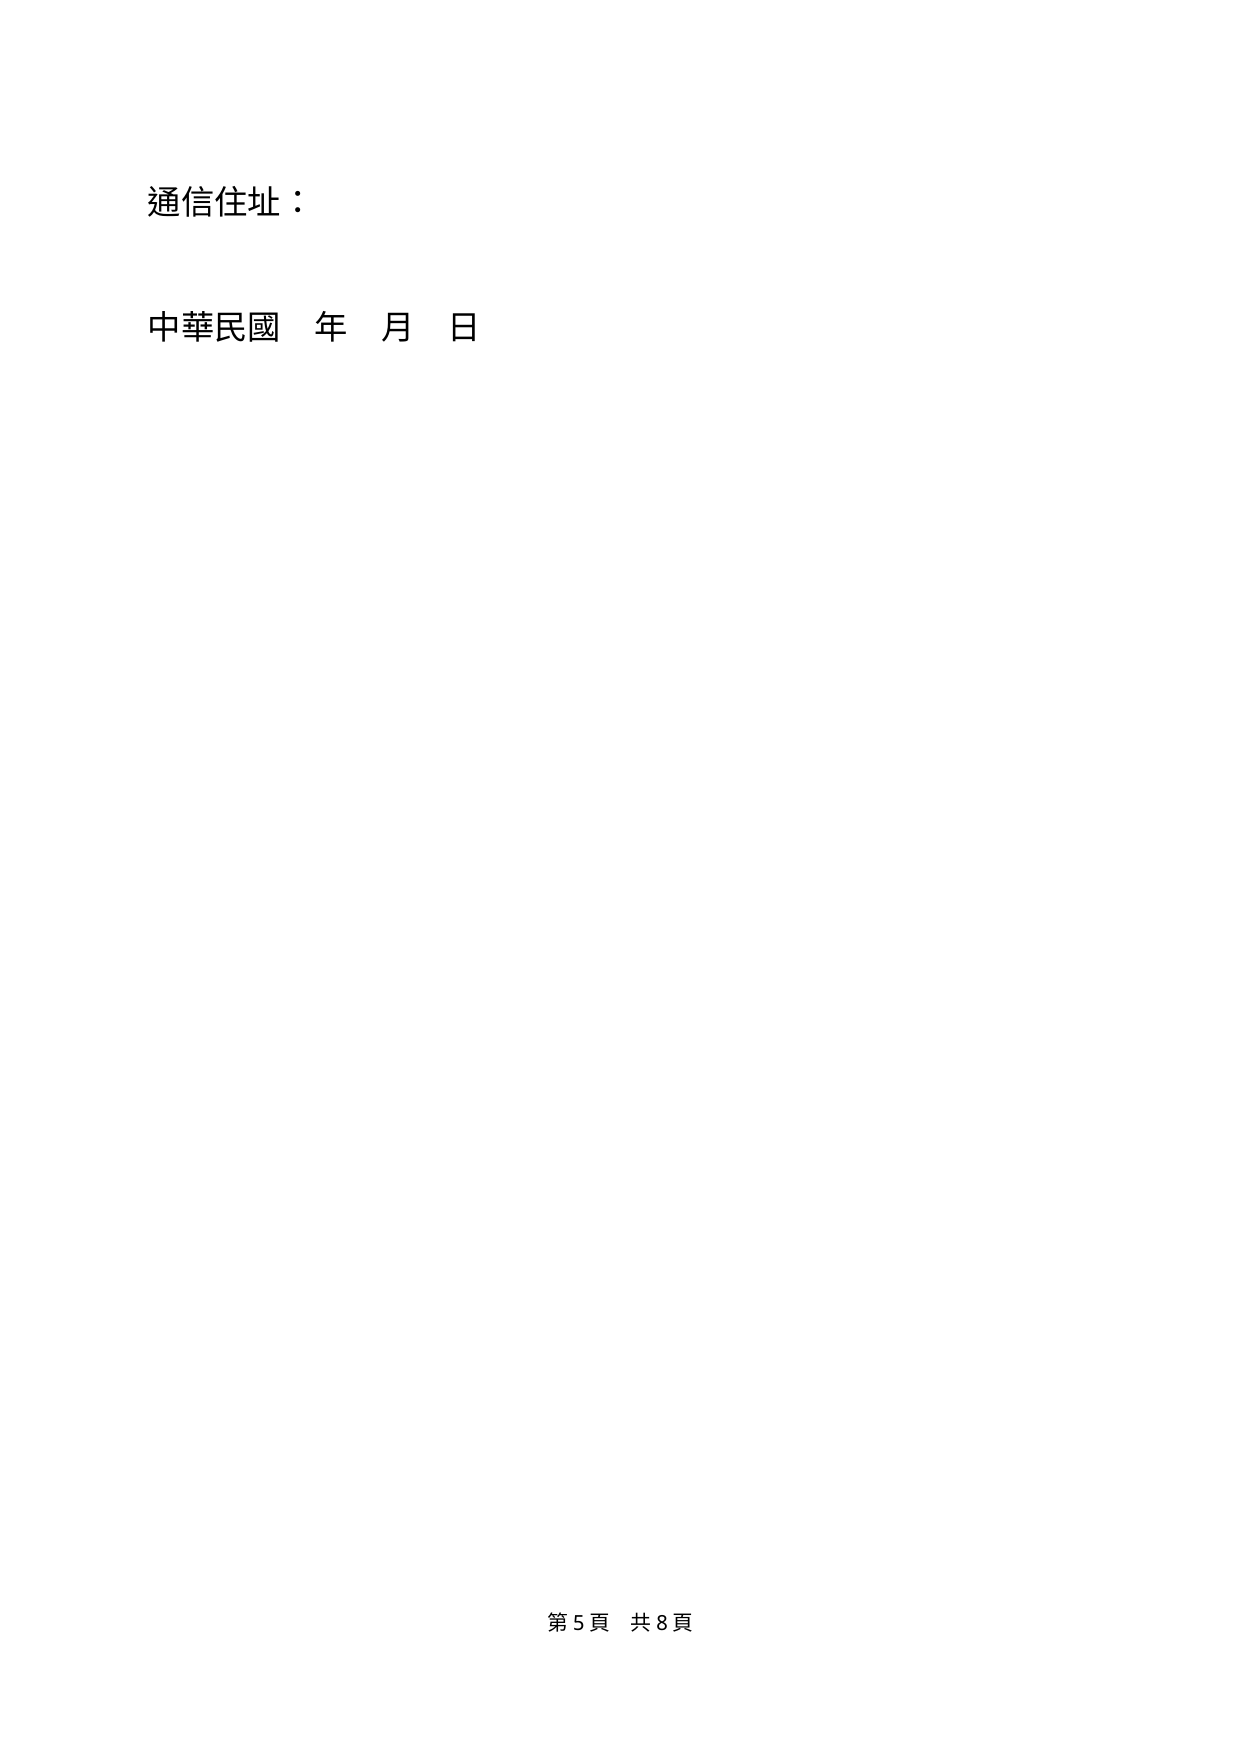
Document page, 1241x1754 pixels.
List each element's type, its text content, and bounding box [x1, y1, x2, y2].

text 中華民國 年 月 日 [148, 283, 1092, 346]
text 通信住址： [148, 158, 1092, 221]
